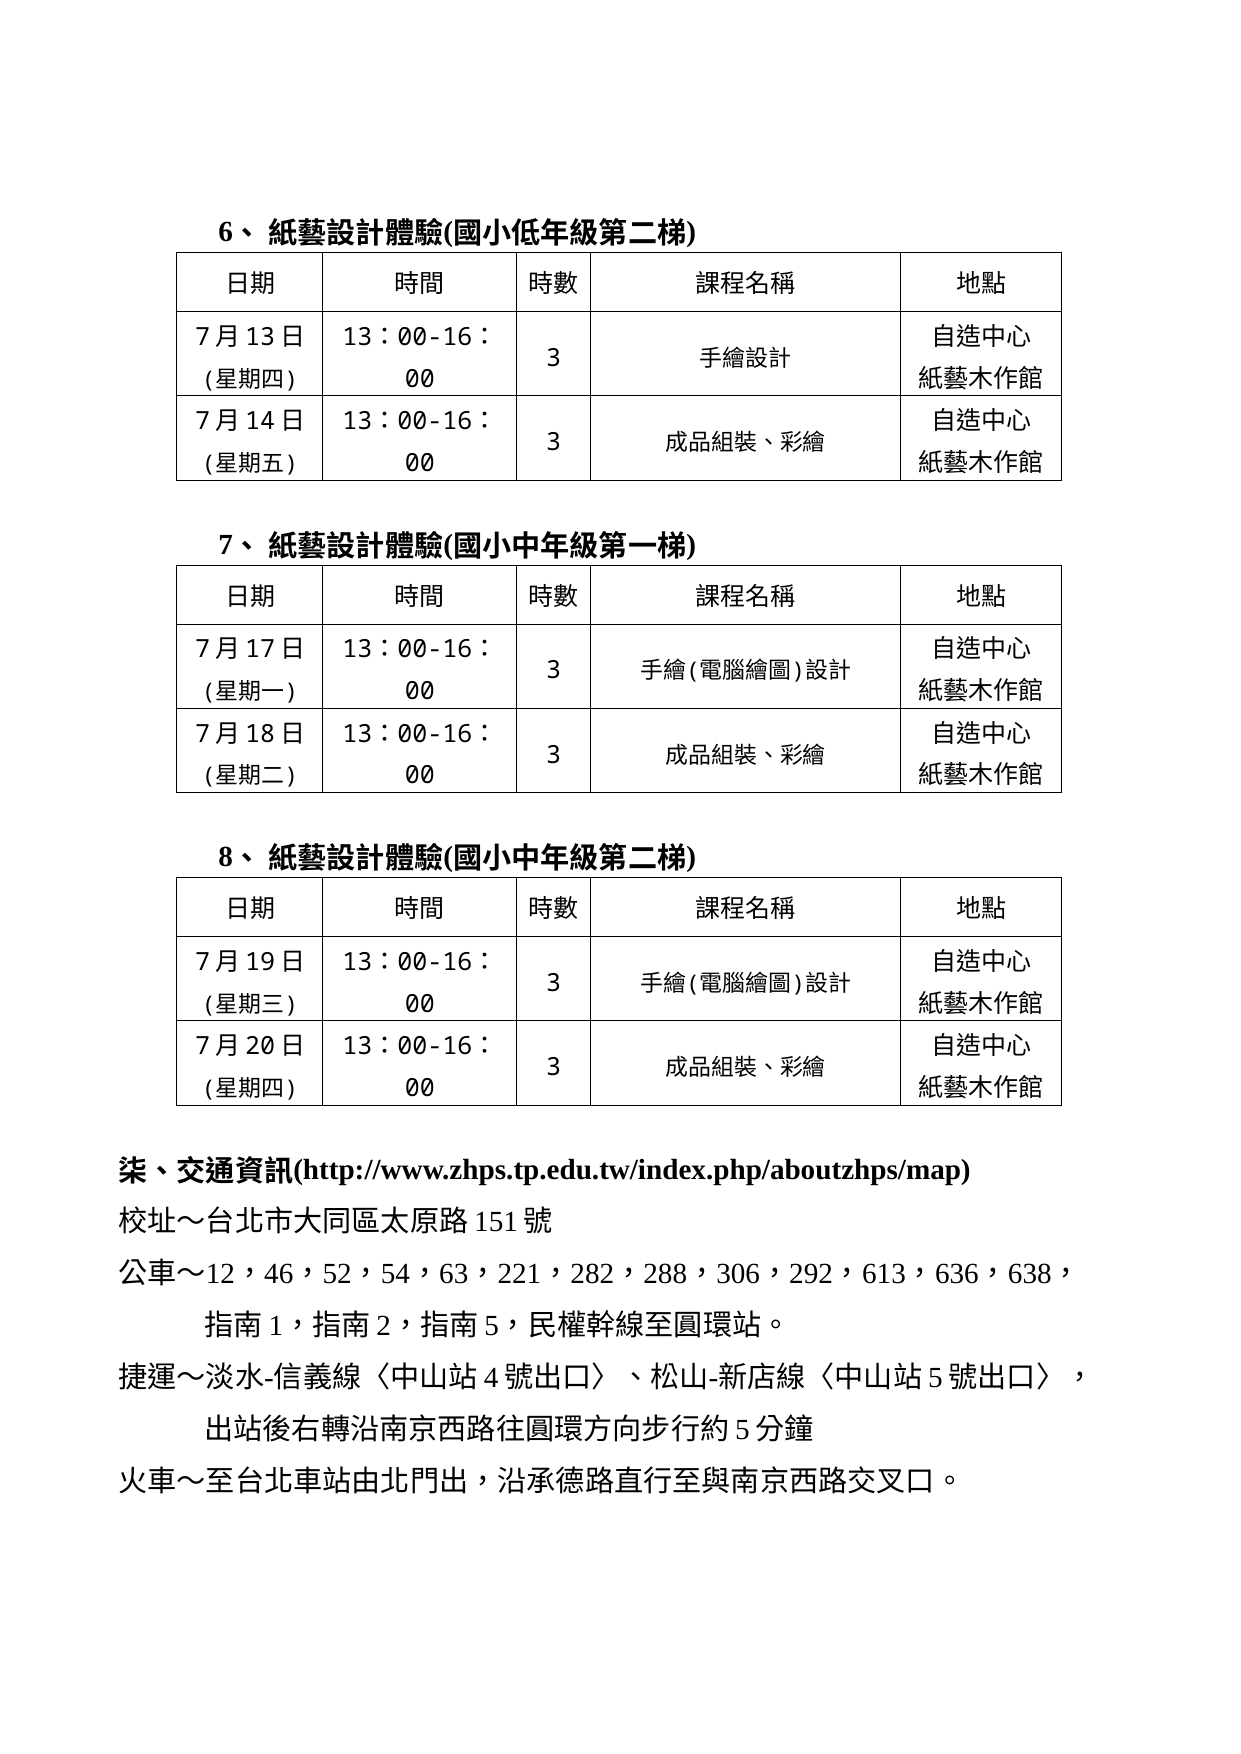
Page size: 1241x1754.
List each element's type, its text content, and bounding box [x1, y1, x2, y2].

table_cell 自造中心 紙藝木作館 [901, 1021, 1061, 1105]
table_cell 13：00-16：00 [323, 937, 516, 1020]
table_cell 自造中心 紙藝木作館 [901, 709, 1061, 792]
table_cell 7月17日 (星期一) [177, 625, 322, 708]
table_cell 7月14日 (星期五) [177, 396, 322, 480]
table_cell 成品組裝、彩繪 [591, 396, 900, 480]
table_header 時間 [323, 878, 516, 936]
table_cell 3 [517, 937, 590, 1020]
table_cell 3 [517, 709, 590, 792]
table_header 地點 [901, 878, 1061, 936]
text 火車～至台北車站由北門出，沿承德路直行至與南京西路交叉口。 [118, 1450, 1122, 1502]
table_cell 成品組裝、彩繪 [591, 1021, 900, 1105]
table_cell 自造中心 紙藝木作館 [901, 396, 1061, 480]
text 捷運～淡水-信義線〈中山站4號出口〉、松山-新店線〈中山站5號出口〉， 出站後右轉沿南京西路往圓環方向步行約5分鐘 [118, 1346, 1122, 1450]
list 交通資訊(http://www.zhps.tp.edu.tw/index.php/aboutzhps/map) [118, 1127, 1122, 1189]
table_cell 13：00-16：00 [323, 1021, 516, 1105]
table_cell 7月13日 (星期四) [177, 312, 322, 395]
list 紙藝設計體驗(國小低年級第二梯) [218, 189, 1122, 252]
list 紙藝設計體驗(國小中年級第二梯) [218, 814, 1122, 877]
table_header 課程名稱 [591, 253, 900, 311]
table_cell 自造中心 紙藝木作館 [901, 312, 1061, 395]
table_cell 13：00-16：00 [323, 396, 516, 480]
table_cell 手繪(電腦繪圖)設計 [591, 625, 900, 708]
table_cell 7月18日 (星期二) [177, 709, 322, 792]
table_header 時數 [517, 566, 590, 623]
table_header 課程名稱 [591, 878, 900, 936]
table_header 時間 [323, 566, 516, 623]
table_header 日期 [177, 566, 322, 623]
table_cell 3 [517, 1021, 590, 1105]
table_cell 自造中心 紙藝木作館 [901, 625, 1061, 708]
table_cell 7月20日 (星期四) [177, 1021, 322, 1105]
table_cell 手繪設計 [591, 312, 900, 395]
table_cell 3 [517, 312, 590, 395]
table_header 課程名稱 [591, 566, 900, 623]
table_cell 自造中心 紙藝木作館 [901, 937, 1061, 1020]
table_cell 成品組裝、彩繪 [591, 709, 900, 792]
table_header 日期 [177, 878, 322, 936]
table_header 時數 [517, 253, 590, 311]
table_header 日期 [177, 253, 322, 311]
table_header 地點 [901, 566, 1061, 623]
table_cell 3 [517, 625, 590, 708]
table_cell 13：00-16：00 [323, 312, 516, 395]
table_cell 手繪(電腦繪圖)設計 [591, 937, 900, 1020]
list 紙藝設計體驗(國小中年級第一梯) [218, 502, 1122, 564]
table_cell 3 [517, 396, 590, 480]
text 校址～台北市大同區太原路151號 [118, 1189, 1122, 1242]
table_header 時間 [323, 253, 516, 311]
table_cell 13：00-16：00 [323, 625, 516, 708]
table_cell 7月19日 (星期三) [177, 937, 322, 1020]
table_cell 13：00-16：00 [323, 709, 516, 792]
table_header 地點 [901, 253, 1061, 311]
text 公車～12，46，52，54，63，221，282，288，306，292，613，636，638， 指南1，指南2，指南5，民權幹線至圓環站。 [118, 1242, 1122, 1346]
table_header 時數 [517, 878, 590, 936]
